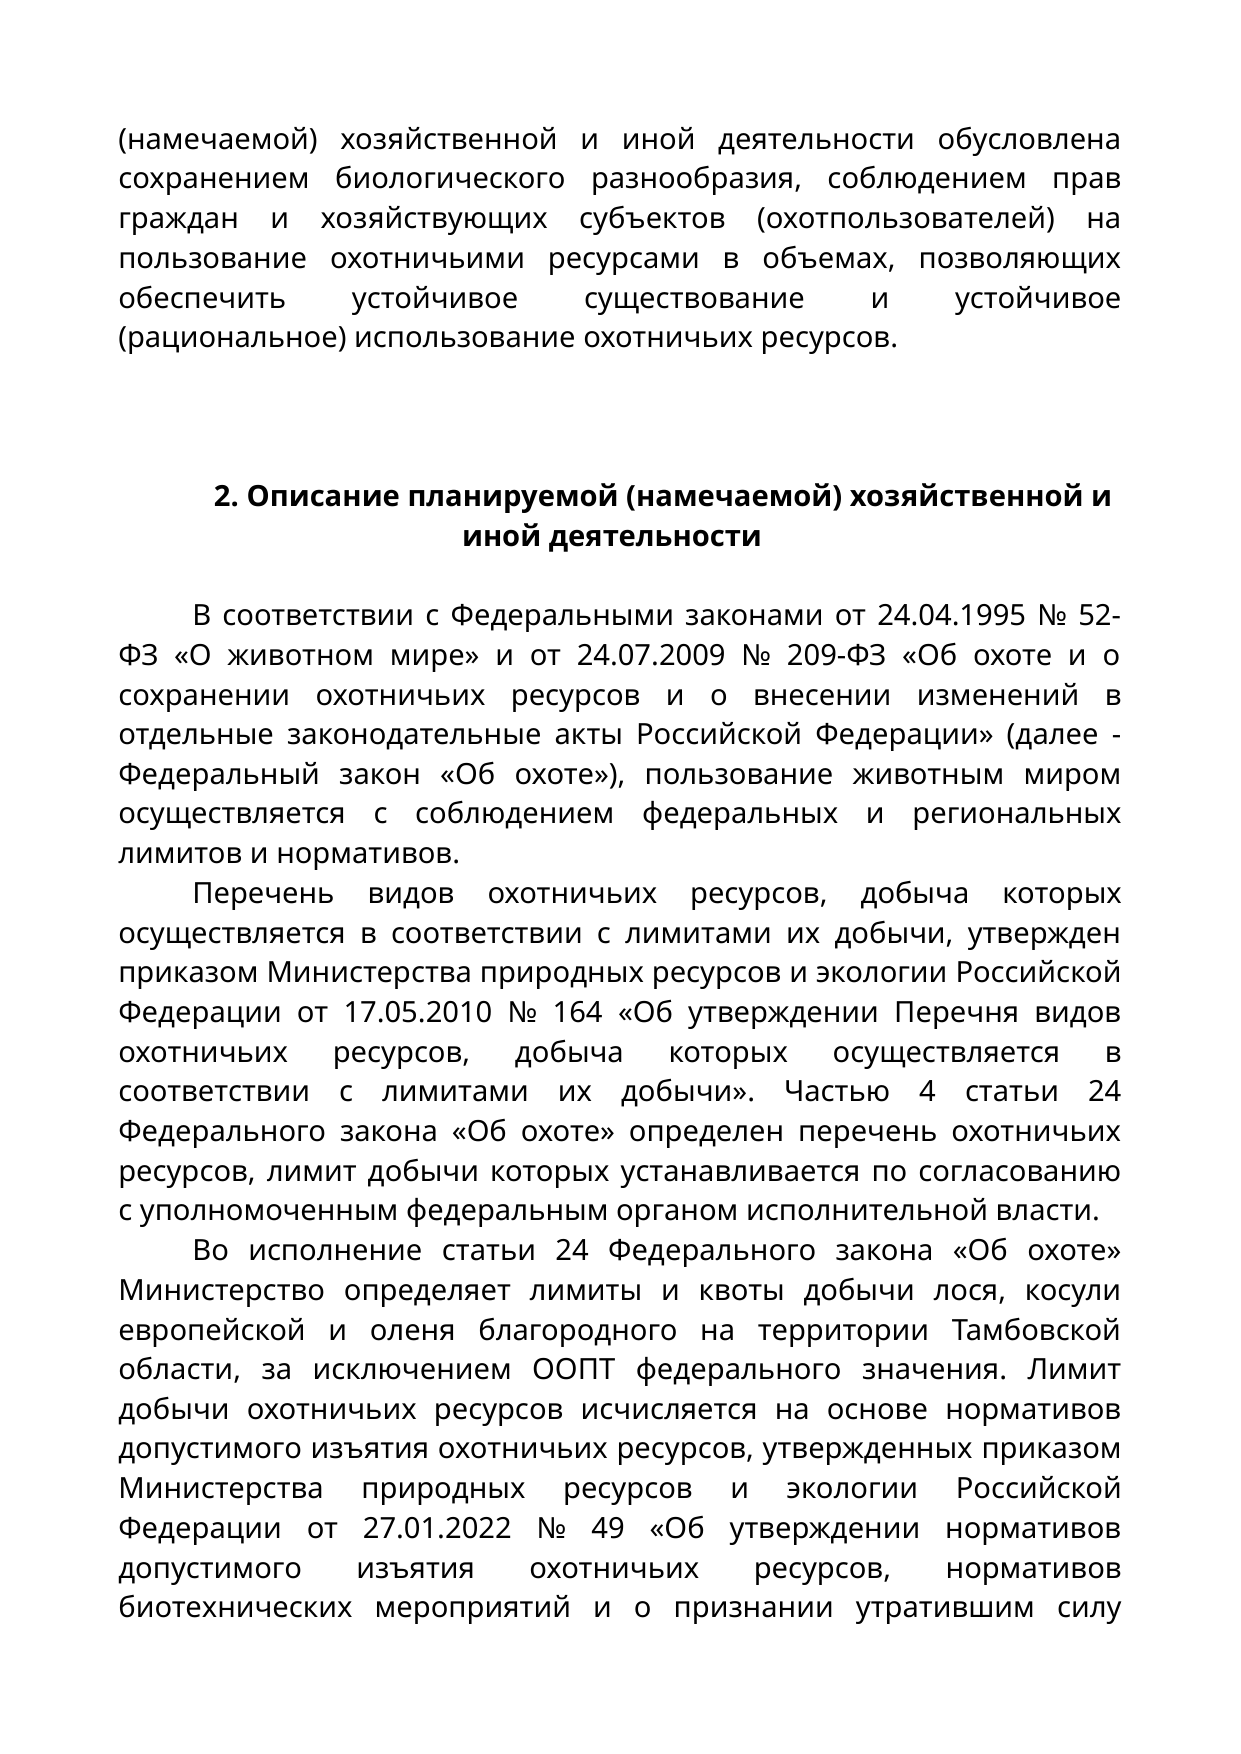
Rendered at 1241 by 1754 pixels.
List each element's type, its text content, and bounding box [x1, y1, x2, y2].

text Перечень видов охотничьих ресурсов, добыча которых осуществляется в соответствии с лимитами их добычи, утвержден приказом Министерства природных ресурсов и экологии Российской Федерации от 17.05.2010 № 164 «Об утверждении Перечня видов охотничьих ресурсов, добыча которых осуществляется в соответствии с лимитами их добычи». Частью 4 статьи 24 Федерального закона «Об охоте» определен перечень охотничьих ресурсов, лимит добычи которых устанавливается по согласованию с уполномоченным федеральным органом исполнительной власти. [118, 872, 1122, 1229]
text В соответствии с Федеральными законами от 24.04.1995 № 52-ФЗ «О животном мире» и от 24.07.2009 № 209-ФЗ «Об охоте и о сохранении охотничьих ресурсов и о внесении изменений в отдельные законодательные акты Российской Федерации» (далее - Федеральный закон «Об охоте»), пользование животным миром осуществляется с соблюдением федеральных и региональных лимитов и нормативов. [118, 594, 1122, 872]
text Во исполнение статьи 24 Федерального закона «Об охоте» Министерство определяет лимиты и квоты добычи лося, косули европейской и оленя благородного на территории Тамбовской области, за исключением ООПТ федерального значения. Лимит добычи охотничьих ресурсов исчисляется на основе нормативов допустимого изъятия охотничьих ресурсов, утвержденных приказом Министерства природных ресурсов и экологии Российской Федерации от 27.01.2022 № 49 «Об утверждении нормативов допустимого изъятия охотничьих ресурсов, нормативов биотехнических мероприятий и о признании утратившим силу [118, 1229, 1122, 1626]
list Описание планируемой (намечаемой) хозяйственной и иной деятельности [117, 475, 1122, 555]
text (намечаемой) хозяйственной и иной деятельности обусловлена сохранением биологического разнообразия, соблюдением прав граждан и хозяйствующих субъектов (охотпользователей) на пользование охотничьими ресурсами в объемах, позволяющих обеспечить устойчивое существование и устойчивое (рациональное) использование охотничьих ресурсов. [118, 118, 1122, 356]
